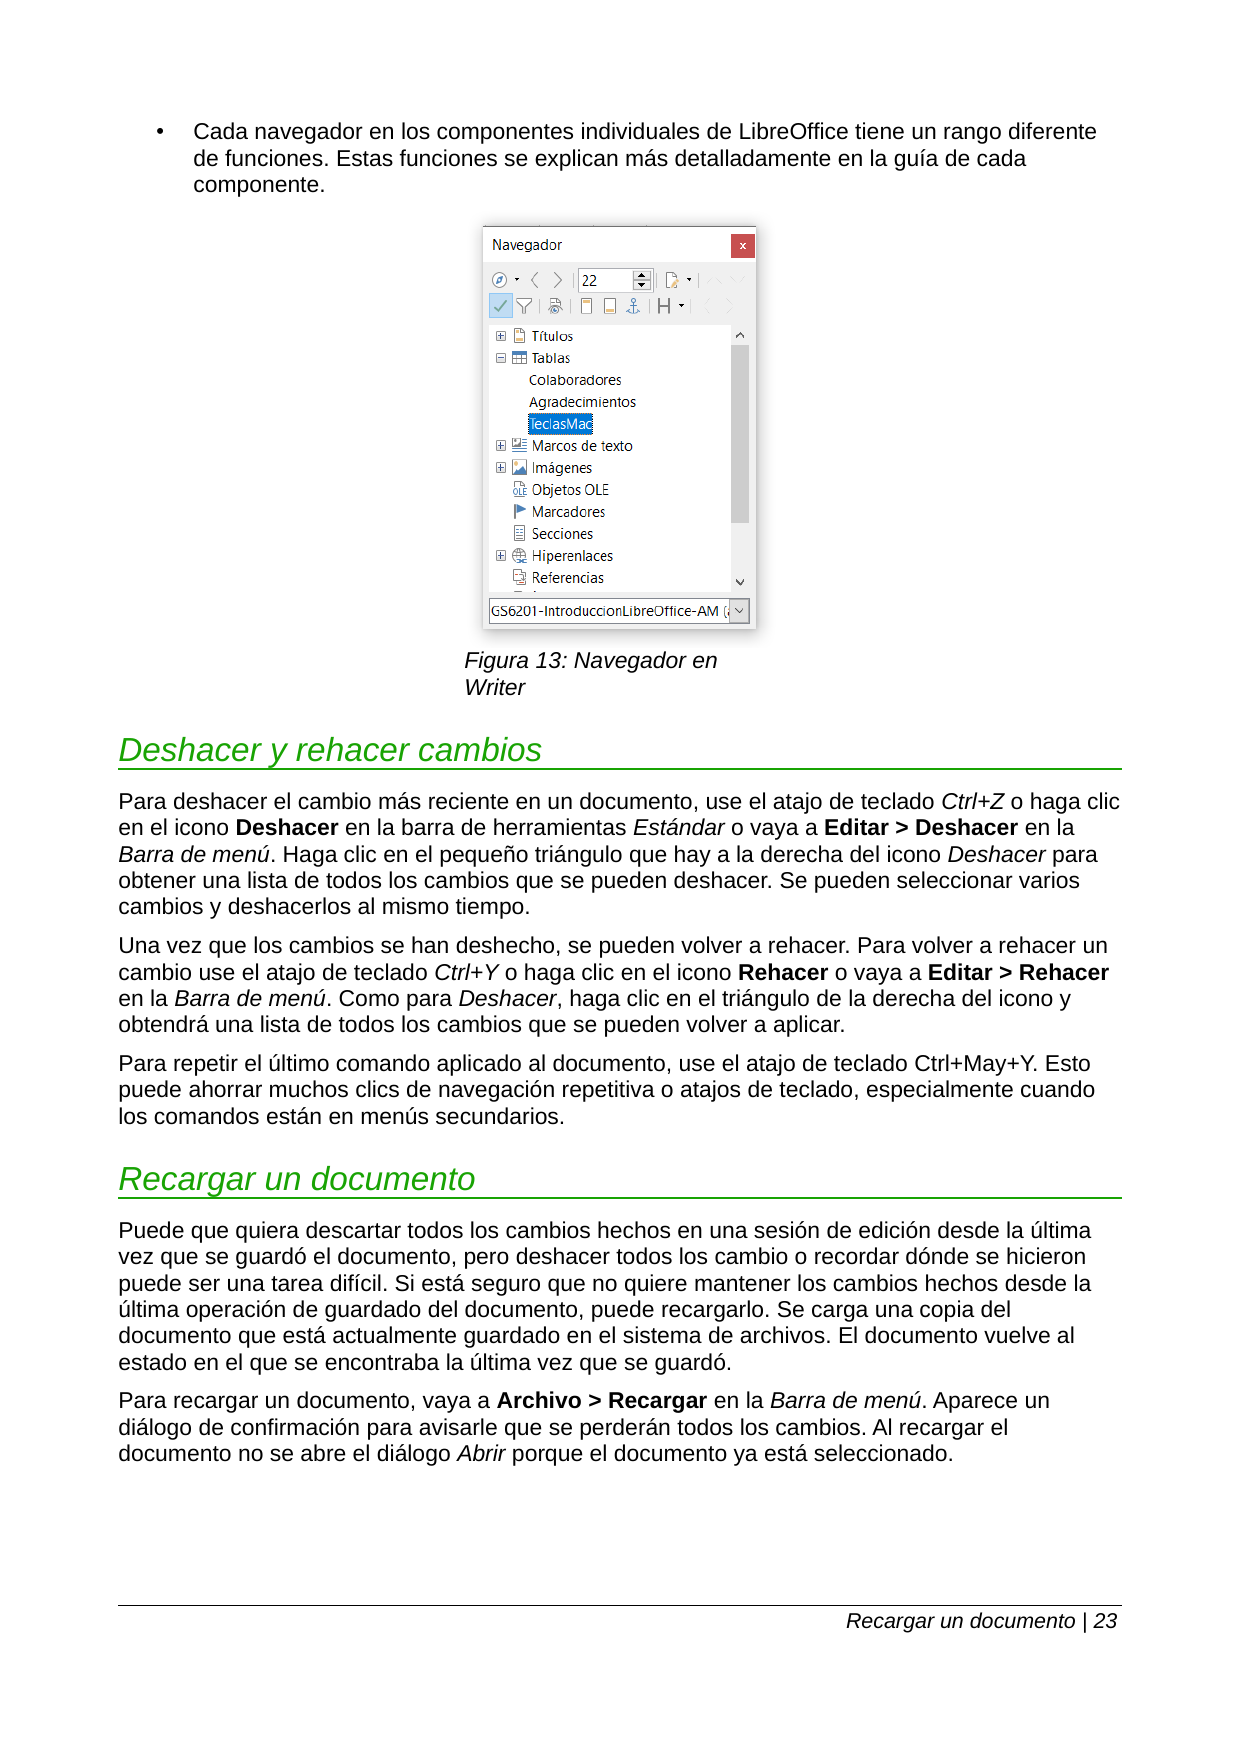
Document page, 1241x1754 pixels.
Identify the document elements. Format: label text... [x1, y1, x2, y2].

text Puede que quiera descartar todos los cambios hechos en una sesión de edición desde la última vez que se guardó el documento, pero deshacer todos los cambio o recordar dónde se hicieron puede ser una tarea difícil. Si está seguro que no quiere mantener los cambios hechos desde la última operación de guardado del documento, puede recargarlo. Se carga una copia del documento que está actualmente guardado en el sistema de archivos. El documento vuelve al estado en el que se encontraba la última vez que se guardó. [118, 1217, 1122, 1375]
picture [464, 209, 777, 648]
list Cada navegador en los componentes individuales de LibreOffice tiene un rango diferente de funciones. Estas funciones se explican más detalladamente en la guía de cada componente. [156, 118, 1122, 197]
text Para deshacer el cambio más reciente en un documento, use el atajo de teclado Ctrl+Z o haga clic en el icono Deshacer en la barra de herramientas Estándar o vaya a Editar > Deshacer en la Barra de menú. Haga clic en el pequeño triángulo que hay a la derecha del icono Deshacer para obtener una lista de todos los cambios que se pueden deshacer. Se pueden seleccionar varios cambios y deshacerlos al mismo tiempo. [118, 788, 1122, 919]
text Para repetir el último comando aplicado al documento, use el atajo de teclado Ctrl+May+Y. Esto puede ahorrar muchos clics de navegación repetitiva o atajos de teclado, especialmente cuando los comandos están en menús secundarios. [118, 1050, 1122, 1129]
text Una vez que los cambios se han deshecho, se pueden volver a rehacer. Para volver a rehacer un cambio use el atajo de teclado Ctrl+Y o haga clic en el icono Rehacer o vaya a Editar > Rehacer en la Barra de menú. Como para Deshacer, haga clic en el triángulo de la derecha del icono y obtendrá una lista de todos los cambios que se pueden volver a aplicar. [118, 932, 1122, 1037]
subtitle Deshacer y rehacer cambios [118, 729, 1122, 768]
subtitle Recargar un documento [118, 1158, 1122, 1197]
text Para recargar un documento, vaya a Archivo > Recargar en la Barra de menú. Aparece un diálogo de confirmación para avisarle que se perderán todos los cambios. Al recargar el documento no se abre el diálogo Abrir porque el documento ya está seleccionado. [118, 1387, 1122, 1466]
text Figura 13: Navegador en Writer [464, 648, 776, 700]
